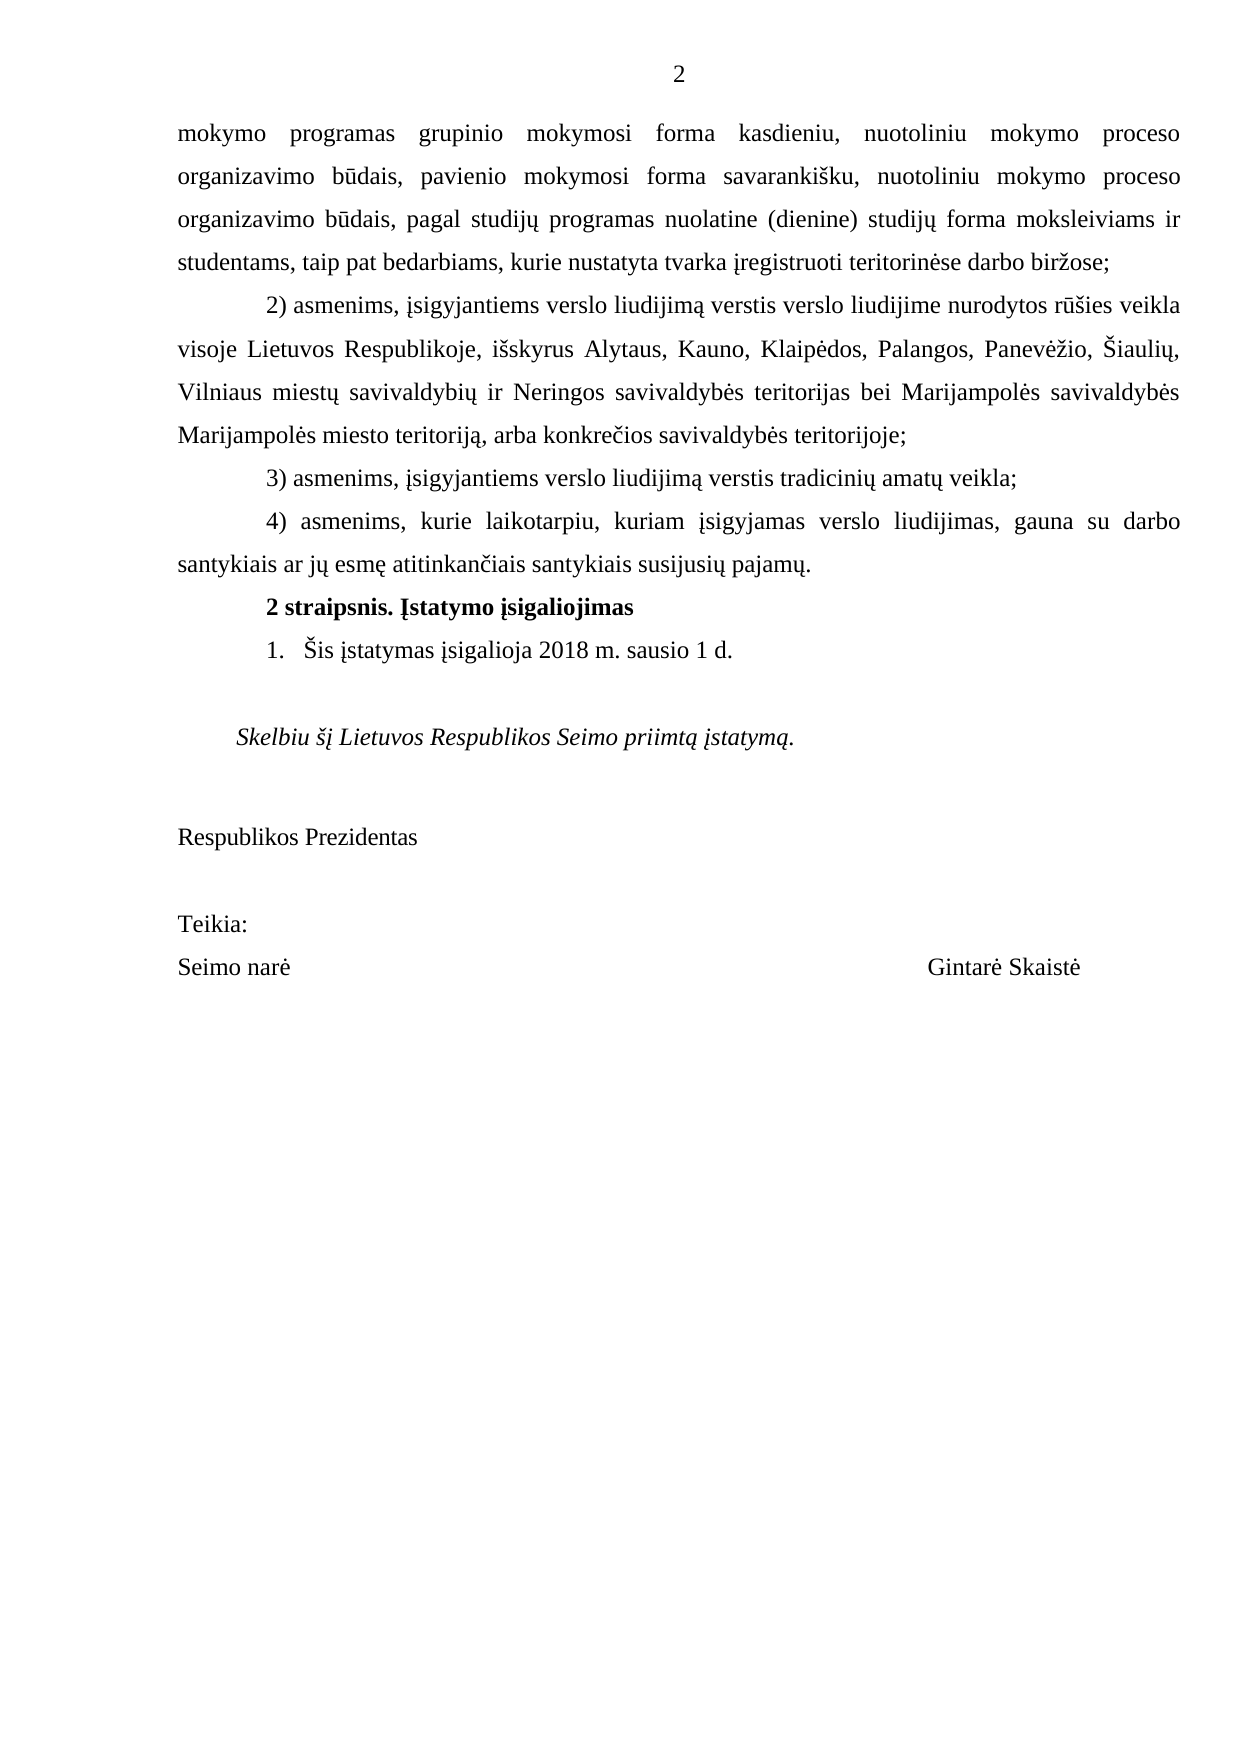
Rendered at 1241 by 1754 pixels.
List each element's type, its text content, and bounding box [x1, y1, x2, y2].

text 1. Šis įstatymas įsigalioja 2018 m. sausio 1 d. [177, 636, 1181, 664]
text 2 straipsnis. Įstatymo įsigaliojimas [177, 592, 1181, 621]
text 3) asmenims, įsigyjantiems verslo liudijimą verstis tradicinių amatų veikla; [177, 463, 1181, 492]
text Teikia: [177, 909, 1181, 937]
text 4) asmenims, kurie laikotarpiu, kuriam įsigyjamas verslo liudijimas, gauna su darbo santykiais ar jų esmę atitinkančiais santykiais susijusių pajamų. [177, 506, 1181, 578]
text Skelbiu šį Lietuvos Respublikos Seimo priimtą įstatymą. [177, 722, 1181, 751]
text Respublikos Prezidentas [177, 822, 1181, 851]
text mokymo programas grupinio mokymosi forma kasdieniu, nuotoliniu mokymo proceso organizavimo būdais, pavienio mokymosi forma savarankišku, nuotoliniu mokymo proceso organizavimo būdais, pagal studijų programas nuolatine (dienine) studijų forma moksleiviams ir studentams, taip pat bedarbiams, kurie nustatyta tvarka įregistruoti teritorinėse darbo biržose; [177, 118, 1181, 276]
text Seimo narė Gintarė Skaistė [177, 952, 1181, 981]
text 2) asmenims, įsigyjantiems verslo liudijimą verstis verslo liudijime nurodytos rūšies veikla visoje Lietuvos Respublikoje, išskyrus Alytaus, Kauno, Klaipėdos, Palangos, Panevėžio, Šiaulių, Vilniaus miestų savivaldybių ir Neringos savivaldybės teritorijas bei Marijampolės savivaldybės Marijampolės miesto teritoriją, arba konkrečios savivaldybės teritorijoje; [177, 291, 1181, 449]
